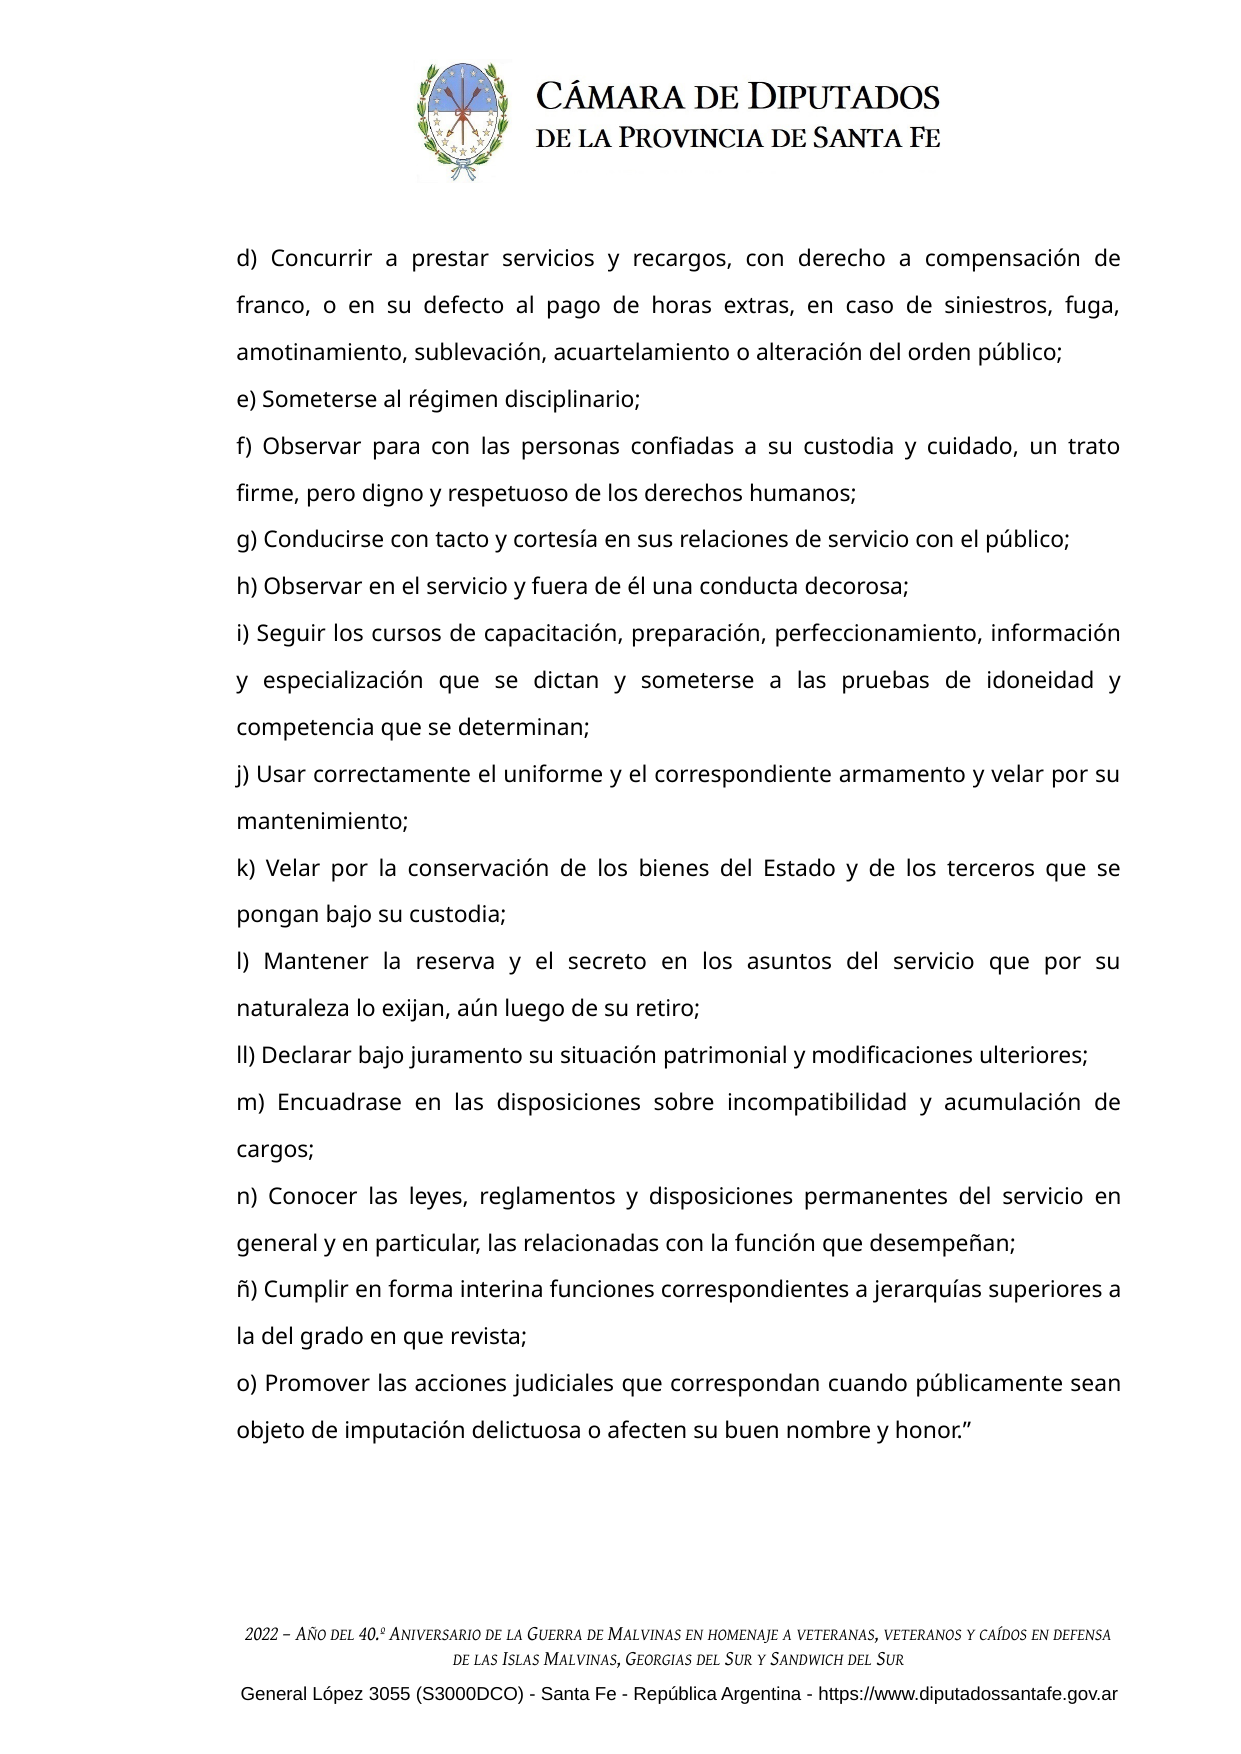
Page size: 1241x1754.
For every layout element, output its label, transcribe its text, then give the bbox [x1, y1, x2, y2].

text i) Seguir los cursos de capacitación, preparación, perfeccionamiento, información y especialización que se dictan y someterse a las pruebas de idoneidad y competencia que se determinan; [236, 617, 1122, 742]
text n) Conocer las leyes, reglamentos y disposiciones permanentes del servicio en general y en particular, las relacionadas con la función que desempeñan; [236, 1180, 1122, 1258]
text l) Mantener la reserva y el secreto en los asuntos del servicio que por su naturaleza lo exijan, aún luego de su retiro; [236, 945, 1122, 1023]
text ll) Declarar bajo juramento su situación patrimonial y modificaciones ulteriores; [236, 1039, 1122, 1070]
picture [413, 59, 945, 183]
text m) Encuadrase en las disposiciones sobre incompatibilidad y acumulación de cargos; [236, 1086, 1122, 1164]
text e) Someterse al régimen disciplinario; [236, 383, 1122, 414]
text g) Conducirse con tacto y cortesía en sus relaciones de servicio con el público; [236, 523, 1122, 555]
text d) Concurrir a prestar servicios y recargos, con derecho a compensación de franco, o en su defecto al pago de horas extras, en caso de siniestros, fuga, amotinamiento, sublevación, acuartelamiento o alteración del orden público; [236, 242, 1122, 367]
text j) Usar correctamente el uniforme y el correspondiente armamento y velar por su mantenimiento; [236, 758, 1122, 836]
text f) Observar para con las personas confiadas a su custodia y cuidado, un trato firme, pero digno y respetuoso de los derechos humanos; [236, 430, 1122, 508]
text h) Observar en el servicio y fuera de él una conducta decorosa; [236, 570, 1122, 602]
text k) Velar por la conservación de los bienes del Estado y de los terceros que se pongan bajo su custodia; [236, 852, 1122, 930]
text ñ) Cumplir en forma interina funciones correspondientes a jerarquías superiores a la del grado en que revista; [236, 1273, 1122, 1352]
text o) Promover las acciones judiciales que correspondan cuando públicamente sean objeto de imputación delictuosa o afecten su buen nombre y honor.” [236, 1367, 1122, 1445]
